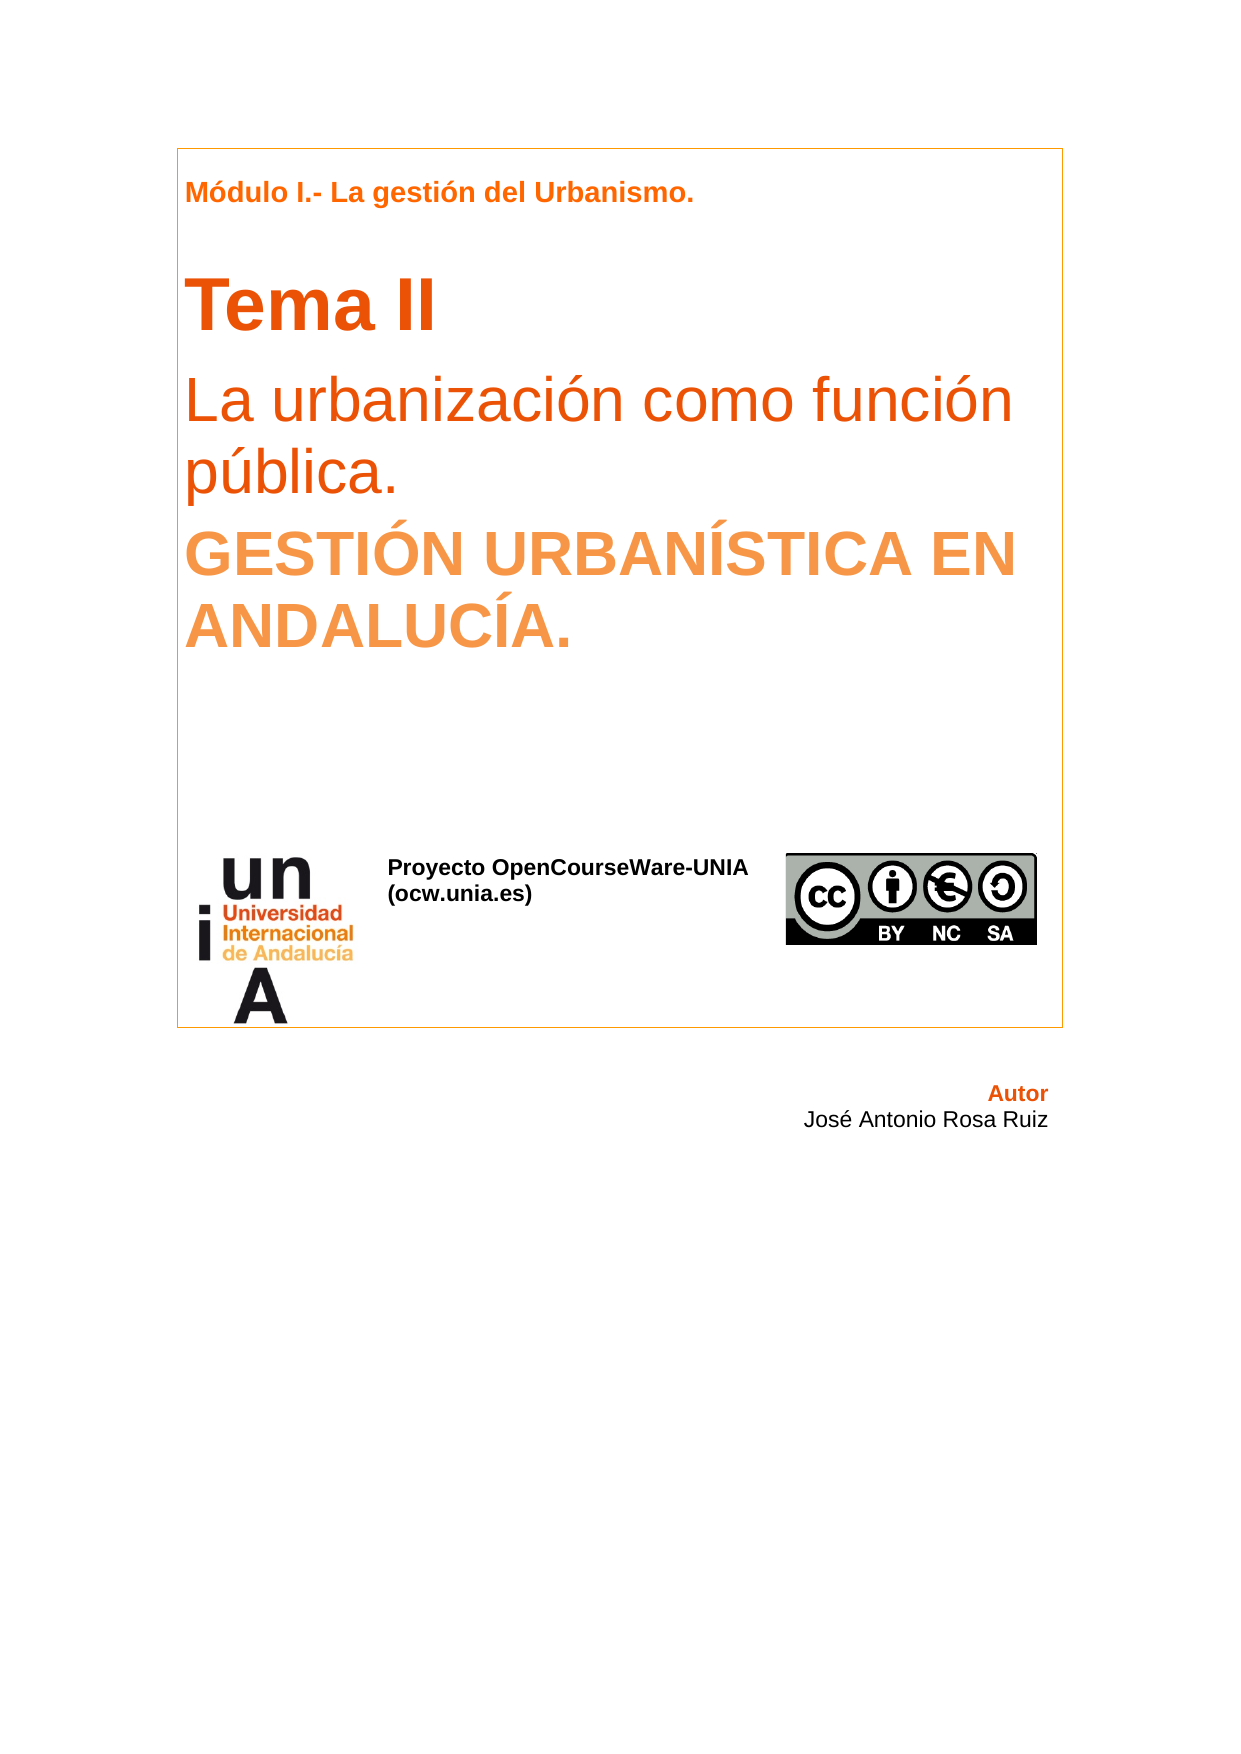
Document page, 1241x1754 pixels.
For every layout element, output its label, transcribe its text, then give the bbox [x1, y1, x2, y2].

table_header Proyecto OpenCourseWare-UNIA (ocw.unia.es) [376, 854, 774, 1027]
table_header Módulo I.- La gestión del Urbanismo. Tema II La urbanización como función pública. Gestión Urbanística en Andalucía. [178, 149, 1062, 1027]
table_header [775, 854, 1054, 1027]
text José Antonio Rosa Ruiz [177, 1106, 1048, 1132]
table_header [185, 854, 195, 1027]
table_header [358, 854, 376, 1027]
text Autor [177, 1080, 1048, 1106]
